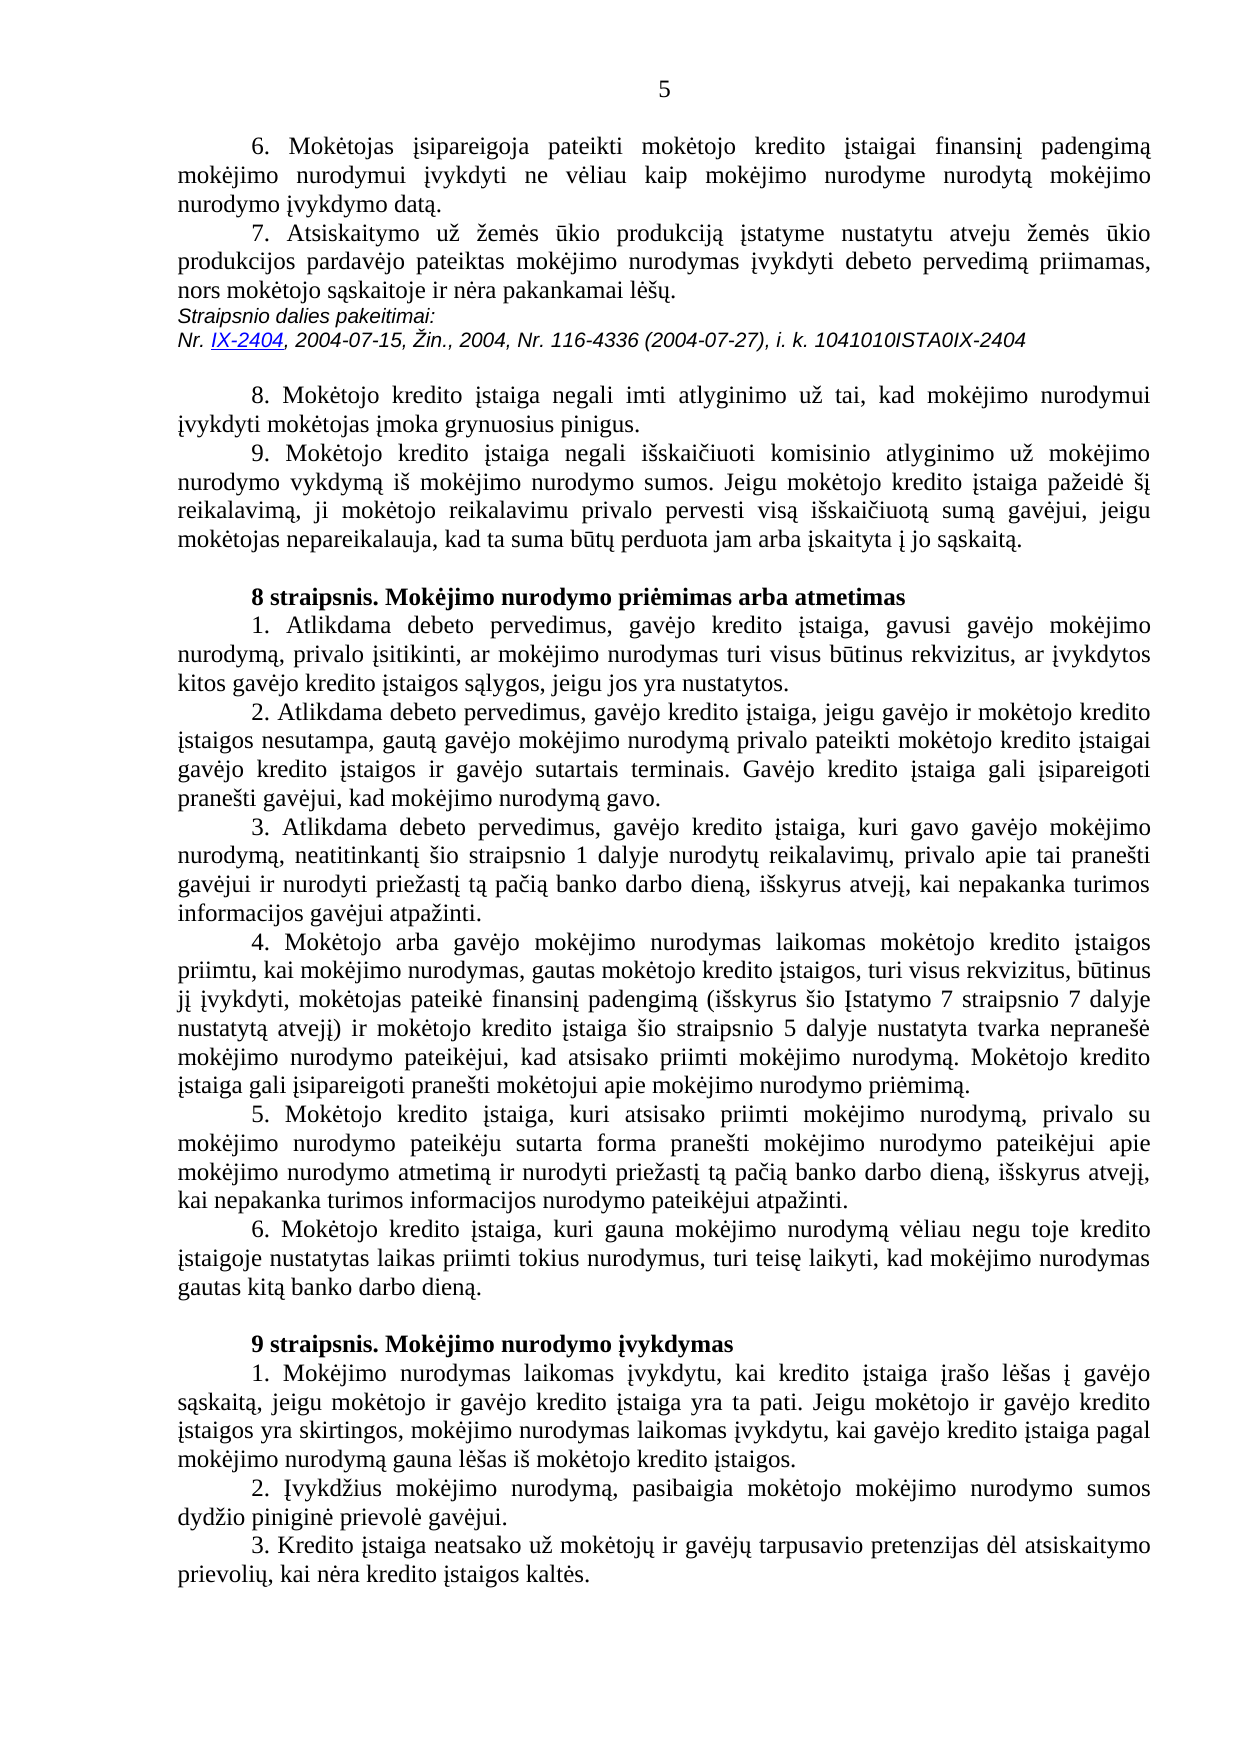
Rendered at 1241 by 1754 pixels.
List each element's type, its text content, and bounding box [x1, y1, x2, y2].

text 6. Mokėtojo kredito įstaiga, kuri gauna mokėjimo nurodymą vėliau negu toje kredito įstaigoje nustatytas laikas priimti tokius nurodymus, turi teisę laikyti, kad mokėjimo nurodymas gautas kitą banko darbo dieną. [177, 1214, 1152, 1301]
text 1. Atlikdama debeto pervedimus, gavėjo kredito įstaiga, gavusi gavėjo mokėjimo nurodymą, privalo įsitikinti, ar mokėjimo nurodymas turi visus būtinus rekvizitus, ar įvykdytos kitos gavėjo kredito įstaigos sąlygos, jeigu jos yra nustatytos. [177, 611, 1152, 697]
text 7. Atsiskaitymo už žemės ūkio produkciją įstatyme nustatytu atveju žemės ūkio produkcijos pardavėjo pateiktas mokėjimo nurodymas įvykdyti debeto pervedimą priimamas, nors mokėtojo sąskaitoje ir nėra pakankamai lėšų. [177, 218, 1152, 304]
text Straipsnio dalies pakeitimai: [177, 304, 1152, 328]
text 8. Mokėtojo kredito įstaiga negali imti atlyginimo už tai, kad mokėjimo nurodymui įvykdyti mokėtojas įmoka grynuosius pinigus. [177, 381, 1152, 438]
text 2. Atlikdama debeto pervedimus, gavėjo kredito įstaiga, jeigu gavėjo ir mokėtojo kredito įstaigos nesutampa, gautą gavėjo mokėjimo nurodymą privalo pateikti mokėtojo kredito įstaigai gavėjo kredito įstaigos ir gavėjo sutartais terminais. Gavėjo kredito įstaiga gali įsipareigoti pranešti gavėjui, kad mokėjimo nurodymą gavo. [177, 697, 1152, 812]
text 5. Mokėtojo kredito įstaiga, kuri atsisako priimti mokėjimo nurodymą, privalo su mokėjimo nurodymo pateikėju sutarta forma pranešti mokėjimo nurodymo pateikėjui apie mokėjimo nurodymo atmetimą ir nurodyti priežastį tą pačią banko darbo dieną, išskyrus atvejį, kai nepakanka turimos informacijos nurodymo pateikėjui atpažinti. [177, 1099, 1152, 1214]
text 1. Mokėjimo nurodymas laikomas įvykdytu, kai kredito įstaiga įrašo lėšas į gavėjo sąskaitą, jeigu mokėtojo ir gavėjo kredito įstaiga yra ta pati. Jeigu mokėtojo ir gavėjo kredito įstaigos yra skirtingos, mokėjimo nurodymas laikomas įvykdytu, kai gavėjo kredito įstaiga pagal mokėjimo nurodymą gauna lėšas iš mokėtojo kredito įstaigos. [177, 1358, 1152, 1473]
text 6. Mokėtojas įsipareigoja pateikti mokėtojo kredito įstaigai finansinį padengimą mokėjimo nurodymui įvykdyti ne vėliau kaip mokėjimo nurodyme nurodytą mokėjimo nurodymo įvykdymo datą. [177, 131, 1152, 218]
text 9. Mokėtojo kredito įstaiga negali išskaičiuoti komisinio atlyginimo už mokėjimo nurodymo vykdymą iš mokėjimo nurodymo sumos. Jeigu mokėtojo kredito įstaiga pažeidė šį reikalavimą, ji mokėtojo reikalavimu privalo pervesti visą išskaičiuotą sumą gavėjui, jeigu mokėtojas nepareikalauja, kad ta suma būtų perduota jam arba įskaityta į jo sąskaitą. [177, 438, 1152, 553]
text 8 straipsnis. Mokėjimo nurodymo priėmimas arba atmetimas [177, 582, 1152, 611]
subtitle 9 straipsnis. Mokėjimo nurodymo įvykdymas [177, 1329, 1152, 1358]
text 3. Kredito įstaiga neatsako už mokėtojų ir gavėjų tarpusavio pretenzijas dėl atsiskaitymo prievolių, kai nėra kredito įstaigos kaltės. [177, 1531, 1152, 1588]
text 2. Įvykdžius mokėjimo nurodymą, pasibaigia mokėtojo mokėjimo nurodymo sumos dydžio piniginė prievolė gavėjui. [177, 1473, 1152, 1531]
text 4. Mokėtojo arba gavėjo mokėjimo nurodymas laikomas mokėtojo kredito įstaigos priimtu, kai mokėjimo nurodymas, gautas mokėtojo kredito įstaigos, turi visus rekvizitus, būtinus jį įvykdyti, mokėtojas pateikė finansinį padengimą (išskyrus šio Įstatymo 7 straipsnio 7 dalyje nustatytą atvejį) ir mokėtojo kredito įstaiga šio straipsnio 5 dalyje nustatyta tvarka nepranešė mokėjimo nurodymo pateikėjui, kad atsisako priimti mokėjimo nurodymą. Mokėtojo kredito įstaiga gali įsipareigoti pranešti mokėtojui apie mokėjimo nurodymo priėmimą. [177, 927, 1152, 1099]
text Nr. IX-2404, 2004-07-15, Žin., 2004, Nr. 116-4336 (2004-07-27), i. k. 1041010ISTA0IX-2404 [177, 328, 1152, 352]
text 3. Atlikdama debeto pervedimus, gavėjo kredito įstaiga, kuri gavo gavėjo mokėjimo nurodymą, neatitinkantį šio straipsnio 1 dalyje nurodytų reikalavimų, privalo apie tai pranešti gavėjui ir nurodyti priežastį tą pačią banko darbo dieną, išskyrus atvejį, kai nepakanka turimos informacijos gavėjui atpažinti. [177, 812, 1152, 927]
